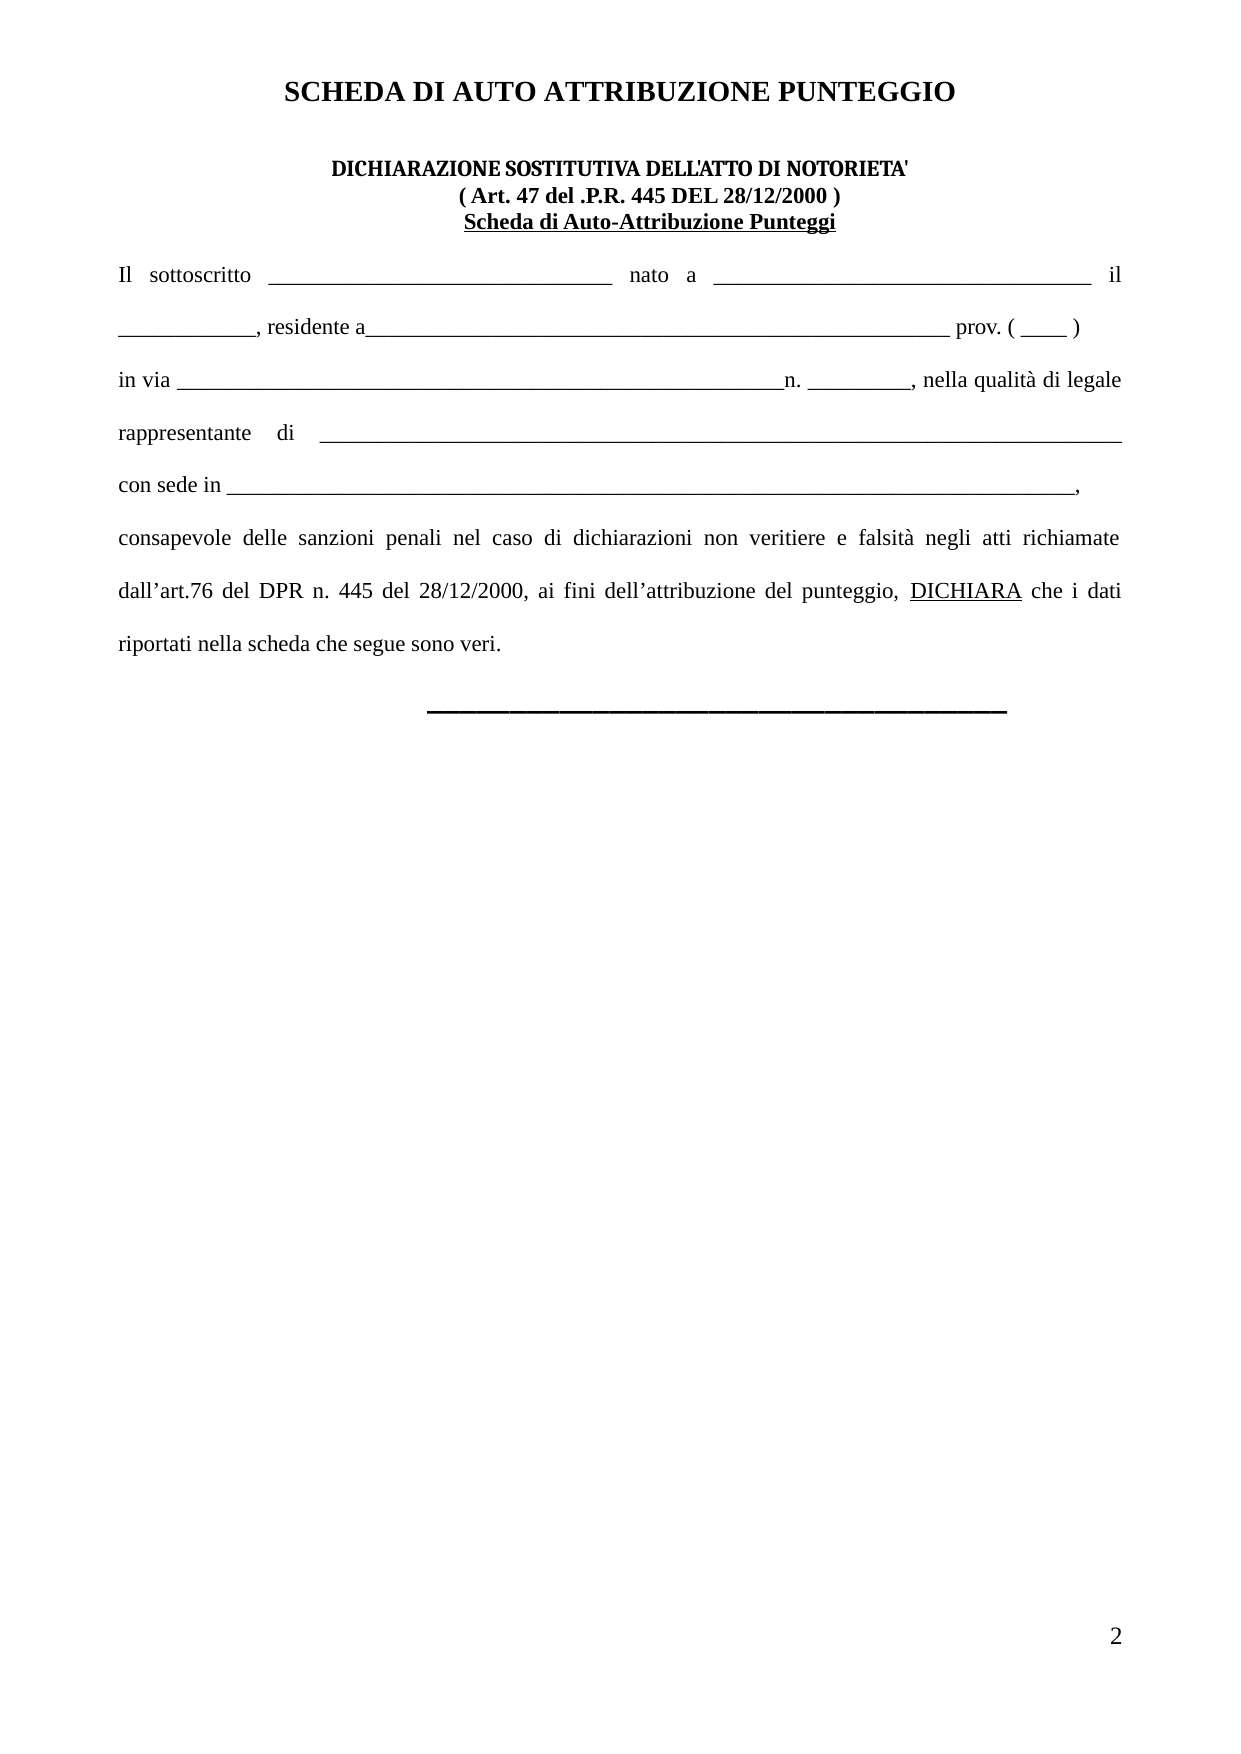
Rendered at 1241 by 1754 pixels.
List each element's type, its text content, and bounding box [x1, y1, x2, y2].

text in via _____________________________________________________n. _________, nella qualità di legale rappresentante di ______________________________________________________________________ con sede in __________________________________________________________________________, [118, 366, 1122, 498]
text DICHIARAZIONE SOSTITUTIVA DELL'ATTO DI NOTORIETA' [118, 155, 1122, 182]
text SCHEDA DI AUTO ATTRIBUZIONE PUNTEGGIO [118, 74, 1122, 107]
text Scheda di Auto-Attribuzione Punteggi [118, 208, 1181, 234]
text Il sottoscritto ______________________________ nato a _________________________________ il ____________, residente a___________________________________________________ prov. ( ____ ) [118, 261, 1122, 340]
text ( Art. 47 del .P.R. 445 DEL 28/12/2000 ) [118, 182, 1181, 208]
text consapevole delle sanzioni penali nel caso di dichiarazioni non veritiere e falsità negli atti richiamate dall’art.76 del DPR n. 445 del 28/12/2000, ai fini dell’attribuzione del punteggio, DICHIARA che i dati riportati nella scheda che segue sono veri. [118, 524, 1122, 656]
text ___________________________________ [118, 682, 1122, 716]
